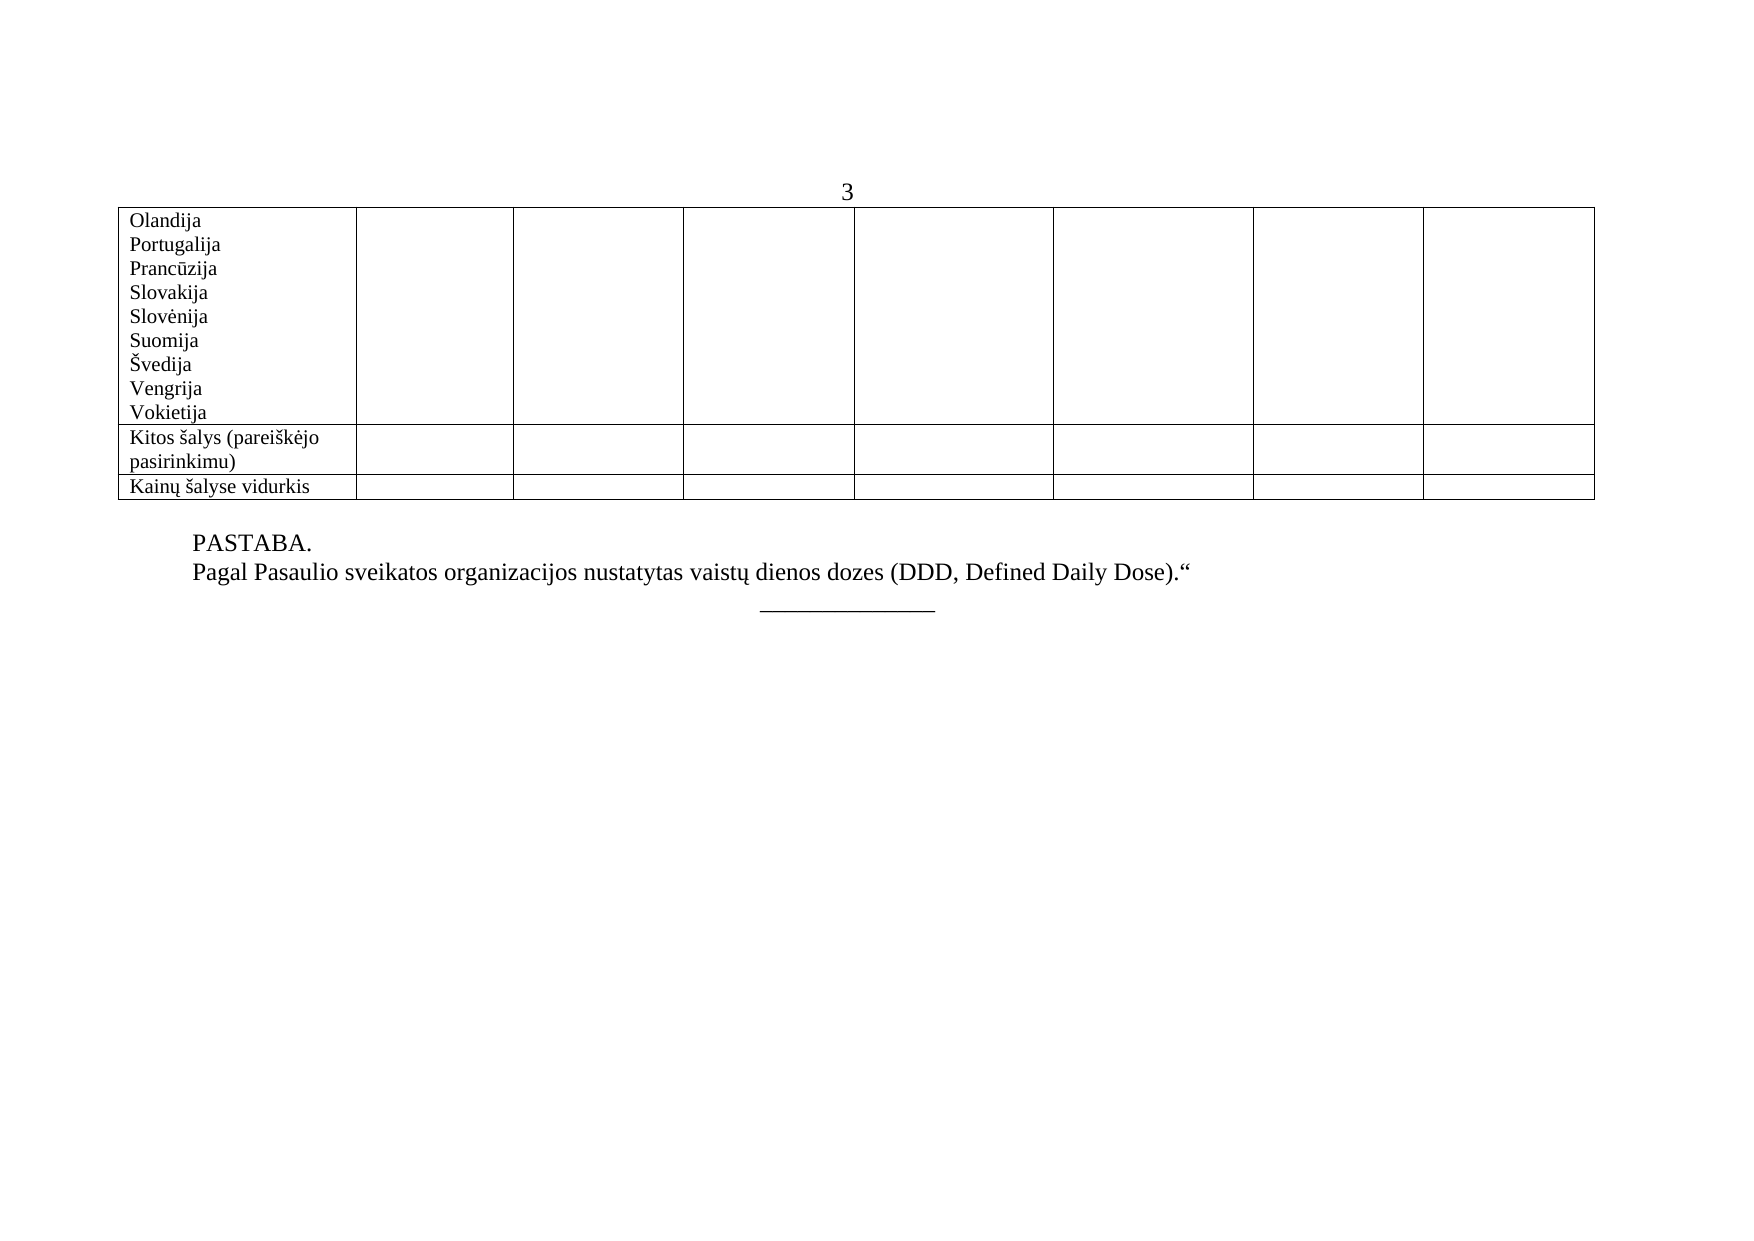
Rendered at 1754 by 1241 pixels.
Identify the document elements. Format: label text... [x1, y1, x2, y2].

text PASTABA. [118, 528, 1614, 557]
table_cell [1054, 208, 1253, 424]
table_cell [514, 425, 683, 473]
table_cell [1054, 425, 1253, 473]
table_cell [357, 425, 513, 473]
table_cell [1254, 425, 1423, 473]
table_cell [855, 425, 1053, 473]
table_cell [684, 425, 854, 473]
table_cell [1424, 475, 1594, 498]
table_cell [357, 208, 513, 424]
table_cell [1254, 208, 1423, 424]
text ______________ [118, 586, 1577, 614]
table_cell [855, 475, 1053, 498]
table_cell [684, 475, 854, 498]
table_cell [684, 208, 854, 424]
table_cell [514, 208, 683, 424]
table_cell [855, 208, 1053, 424]
table_cell [1054, 475, 1253, 498]
table_cell Kitos šalys (pareiškėjo pasirinkimu) [119, 425, 356, 473]
table_cell [1424, 425, 1594, 473]
table_cell [514, 475, 683, 498]
text Pagal Pasaulio sveikatos organizacijos nustatytas vaistų dienos dozes (DDD, Defined Daily Dose).“ [118, 557, 1614, 586]
table_cell Olandija Portugalija Prancūzija Slovakija Slovėnija Suomija Švedija Vengrija Vokietija [119, 208, 356, 424]
table_cell [357, 475, 513, 498]
table_cell [1254, 475, 1423, 498]
table_cell [1424, 208, 1594, 424]
table_cell Kainų šalyse vidurkis [119, 475, 356, 498]
